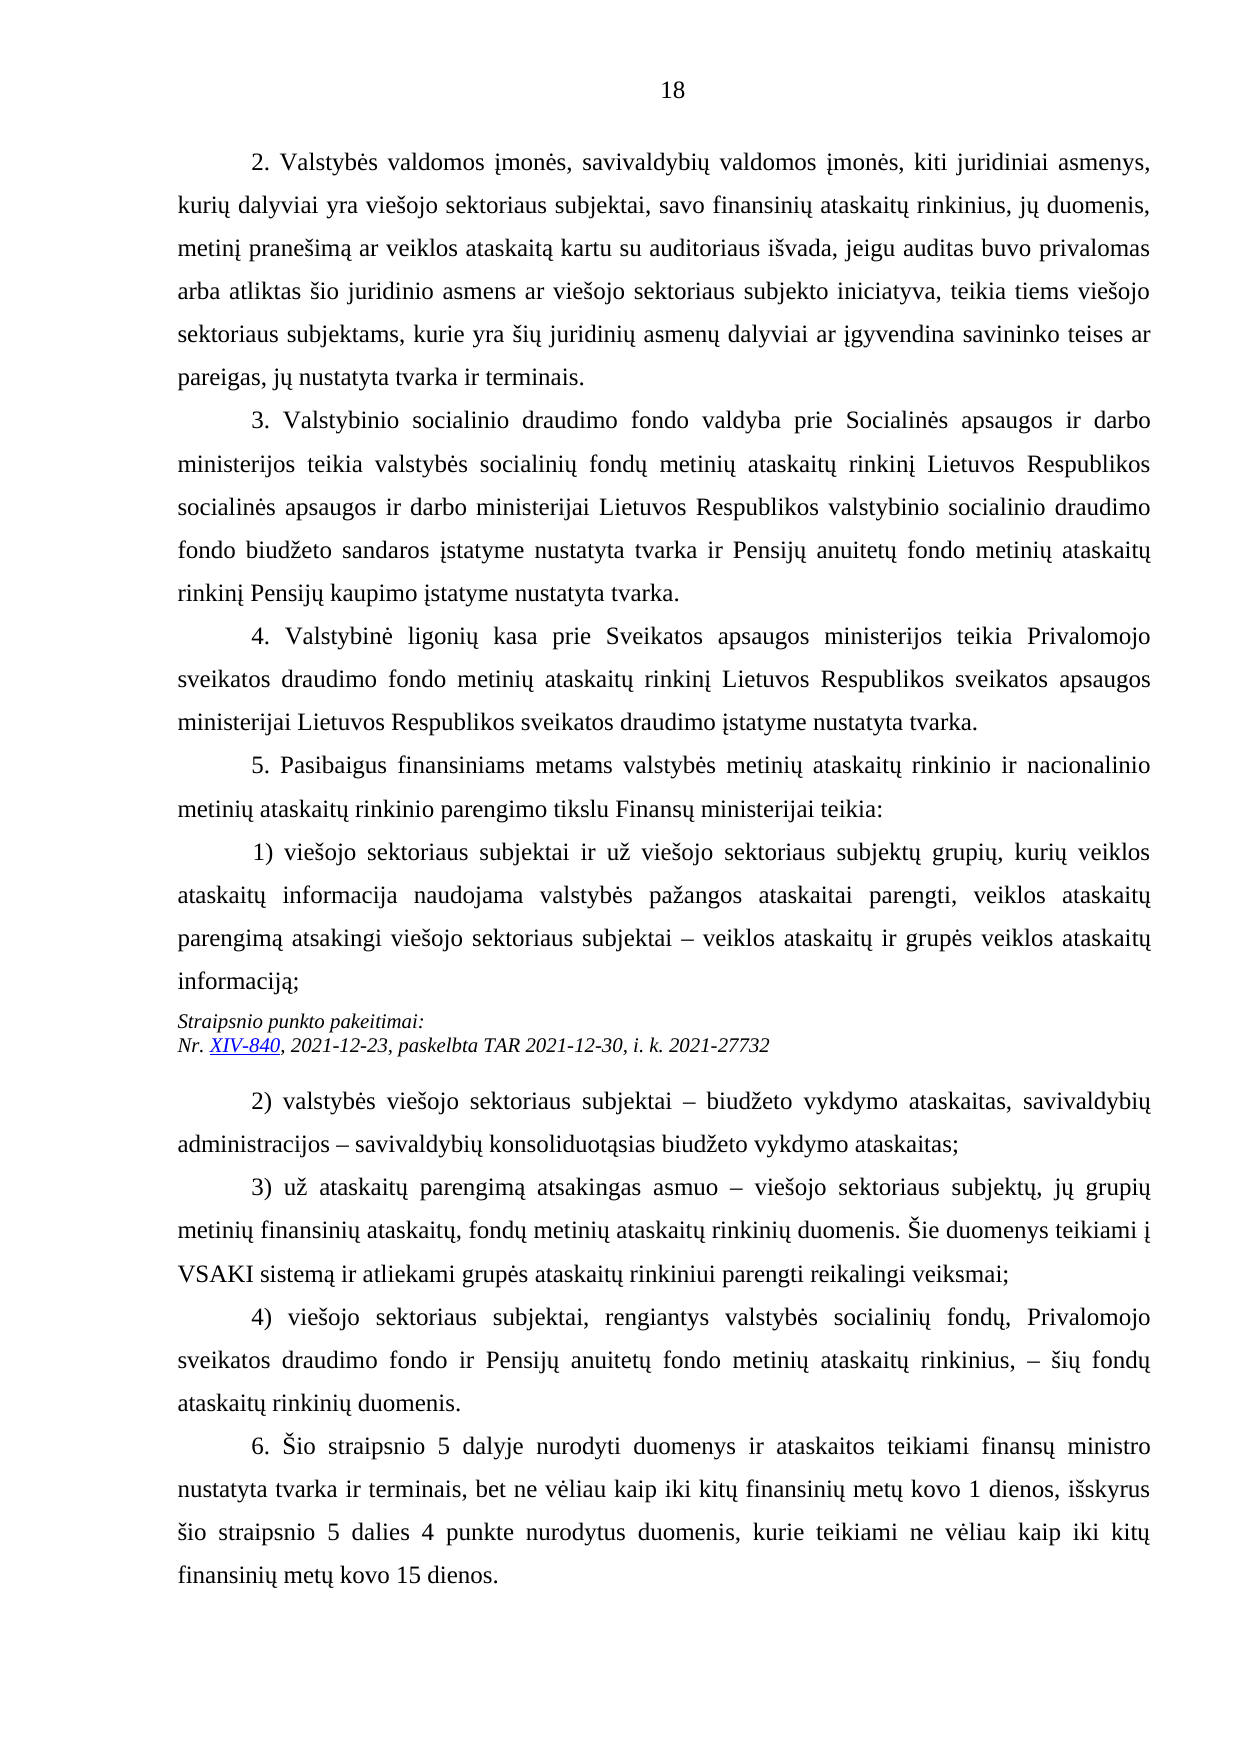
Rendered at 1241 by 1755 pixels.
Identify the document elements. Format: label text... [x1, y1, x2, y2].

text 2. Valstybės valdomos įmonės, savivaldybių valdomos įmonės, kiti juridiniai asmenys, kurių dalyviai yra viešojo sektoriaus subjektai, savo finansinių ataskaitų rinkinius, jų duomenis, metinį pranešimą ar veiklos ataskaitą kartu su auditoriaus išvada, jeigu auditas buvo privalomas arba atliktas šio juridinio asmens ar viešojo sektoriaus subjekto iniciatyva, teikia tiems viešojo sektoriaus subjektams, kurie yra šių juridinių asmenų dalyviai ar įgyvendina savininko teises ar pareigas, jų nustatyta tvarka ir terminais. [177, 147, 1152, 391]
text Nr. XIV-840, 2021-12-23, paskelbta TAR 2021-12-30, i. k. 2021-27732 [177, 1033, 1152, 1057]
text 4. Valstybinė ligonių kasa prie Sveikatos apsaugos ministerijos teikia Privalomojo sveikatos draudimo fondo metinių ataskaitų rinkinį Lietuvos Respublikos sveikatos apsaugos ministerijai Lietuvos Respublikos sveikatos draudimo įstatyme nustatyta tvarka. [177, 621, 1152, 736]
text 3. Valstybinio socialinio draudimo fondo valdyba prie Socialinės apsaugos ir darbo ministerijos teikia valstybės socialinių fondų metinių ataskaitų rinkinį Lietuvos Respublikos socialinės apsaugos ir darbo ministerijai Lietuvos Respublikos valstybinio socialinio draudimo fondo biudžeto sandaros įstatyme nustatyta tvarka ir Pensijų anuitetų fondo metinių ataskaitų rinkinį Pensijų kaupimo įstatyme nustatyta tvarka. [177, 406, 1152, 607]
text 2) valstybės viešojo sektoriaus subjektai – biudžeto vykdymo ataskaitas, savivaldybių administracijos – savivaldybių konsoliduotąsias biudžeto vykdymo ataskaitas; [177, 1086, 1152, 1158]
text 4) viešojo sektoriaus subjektai, rengiantys valstybės socialinių fondų, Privalomojo sveikatos draudimo fondo ir Pensijų anuitetų fondo metinių ataskaitų rinkinius, – šių fondų ataskaitų rinkinių duomenis. [177, 1302, 1152, 1417]
text 6. Šio straipsnio 5 dalyje nurodyti duomenys ir ataskaitos teikiami finansų ministro nustatyta tvarka ir terminais, bet ne vėliau kaip iki kitų finansinių metų kovo 1 dienos, išskyrus šio straipsnio 5 dalies 4 punkte nurodytus duomenis, kurie teikiami ne vėliau kaip iki kitų finansinių metų kovo 15 dienos. [177, 1431, 1152, 1589]
text Straipsnio punkto pakeitimai: [177, 1009, 1152, 1033]
text 5. Pasibaigus finansiniams metams valstybės metinių ataskaitų rinkinio ir nacionalinio metinių ataskaitų rinkinio parengimo tikslu Finansų ministerijai teikia: [177, 751, 1152, 822]
text 1) viešojo sektoriaus subjektai ir už viešojo sektoriaus subjektų grupių, kurių veiklos ataskaitų informacija naudojama valstybės pažangos ataskaitai parengti, veiklos ataskaitų parengimą atsakingi viešojo sektoriaus subjektai – veiklos ataskaitų ir grupės veiklos ataskaitų informaciją; [177, 837, 1152, 995]
text 3) už ataskaitų parengimą atsakingas asmuo – viešojo sektoriaus subjektų, jų grupių metinių finansinių ataskaitų, fondų metinių ataskaitų rinkinių duomenis. Šie duomenys teikiami į VSAKI sistemą ir atliekami grupės ataskaitų rinkiniui parengti reikalingi veiksmai; [177, 1172, 1152, 1287]
